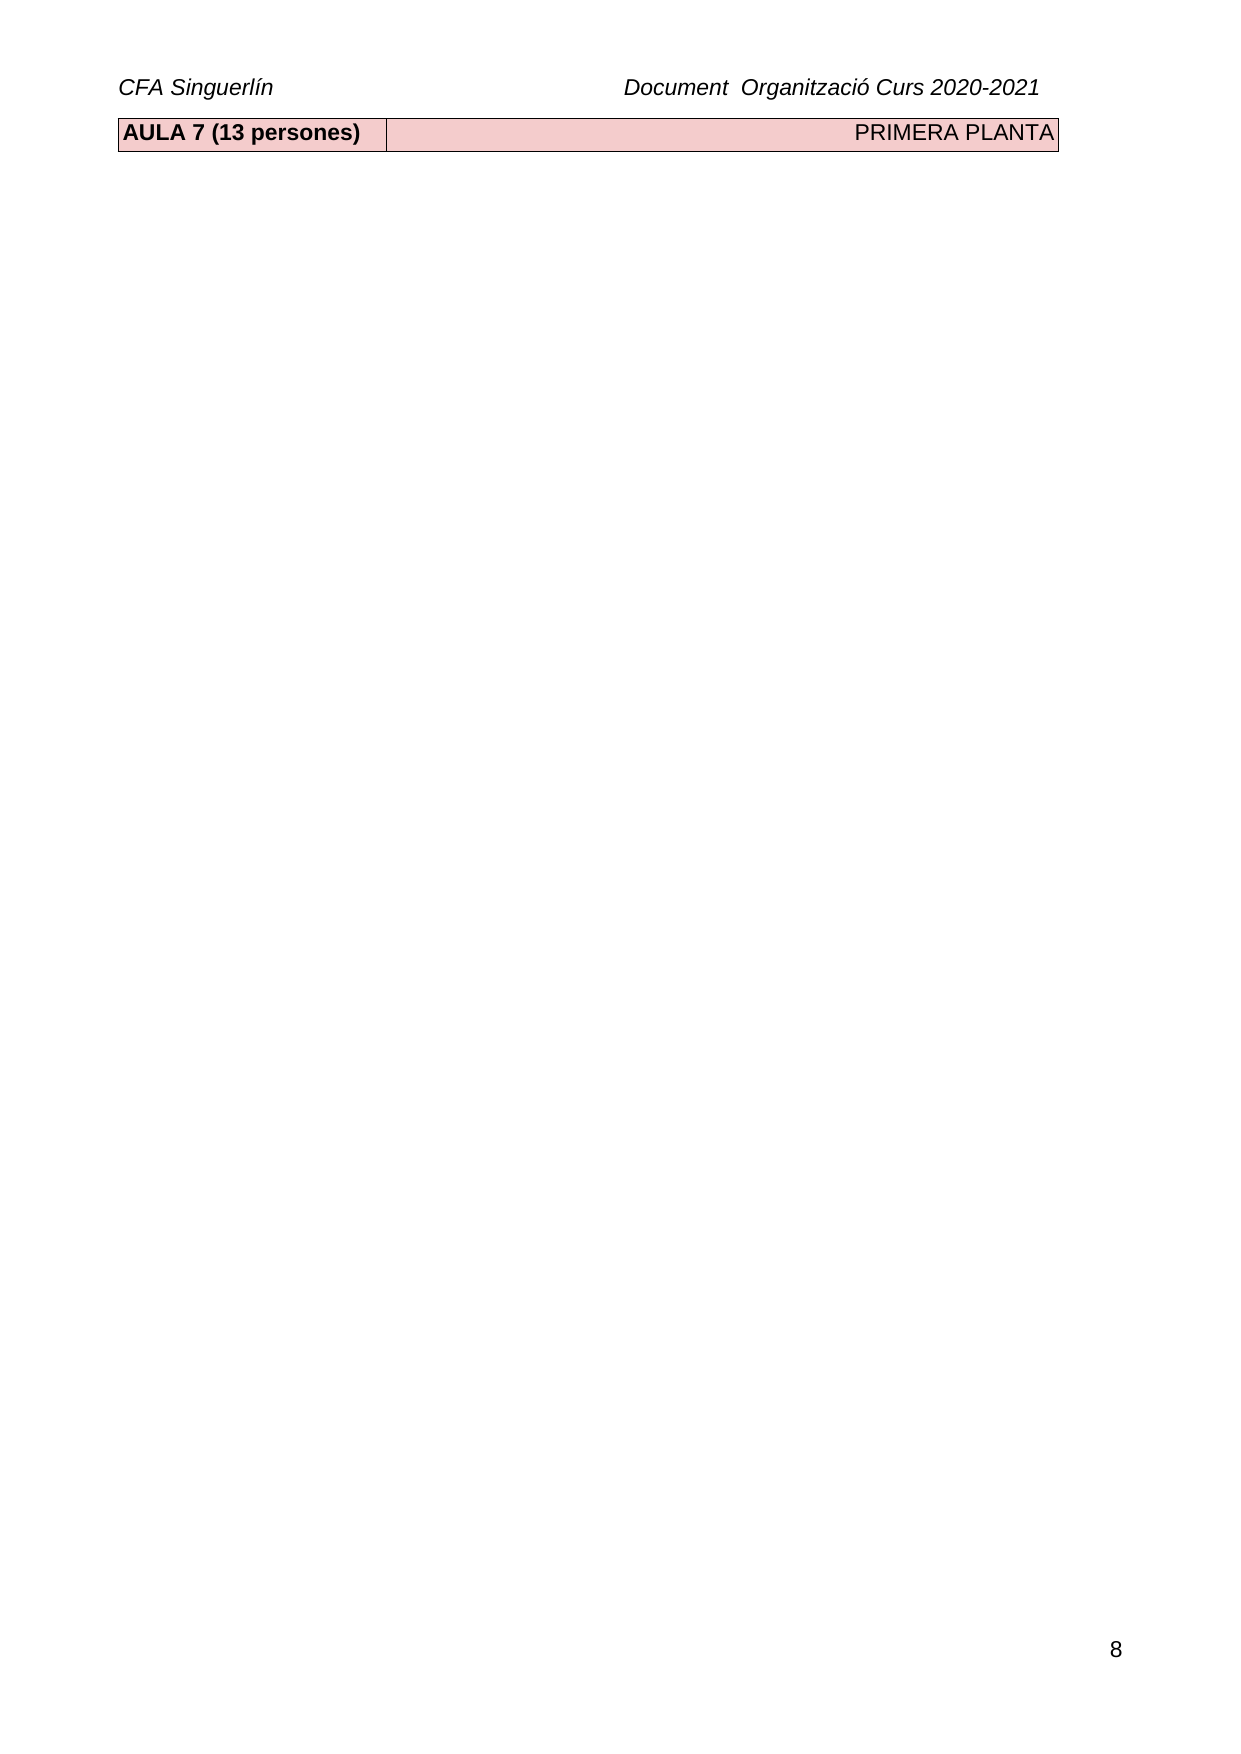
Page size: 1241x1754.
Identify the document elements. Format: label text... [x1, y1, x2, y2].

table_header PRIMERA PLANTA [387, 119, 1058, 151]
table_header AULA 7 (13 persones) [119, 119, 386, 151]
